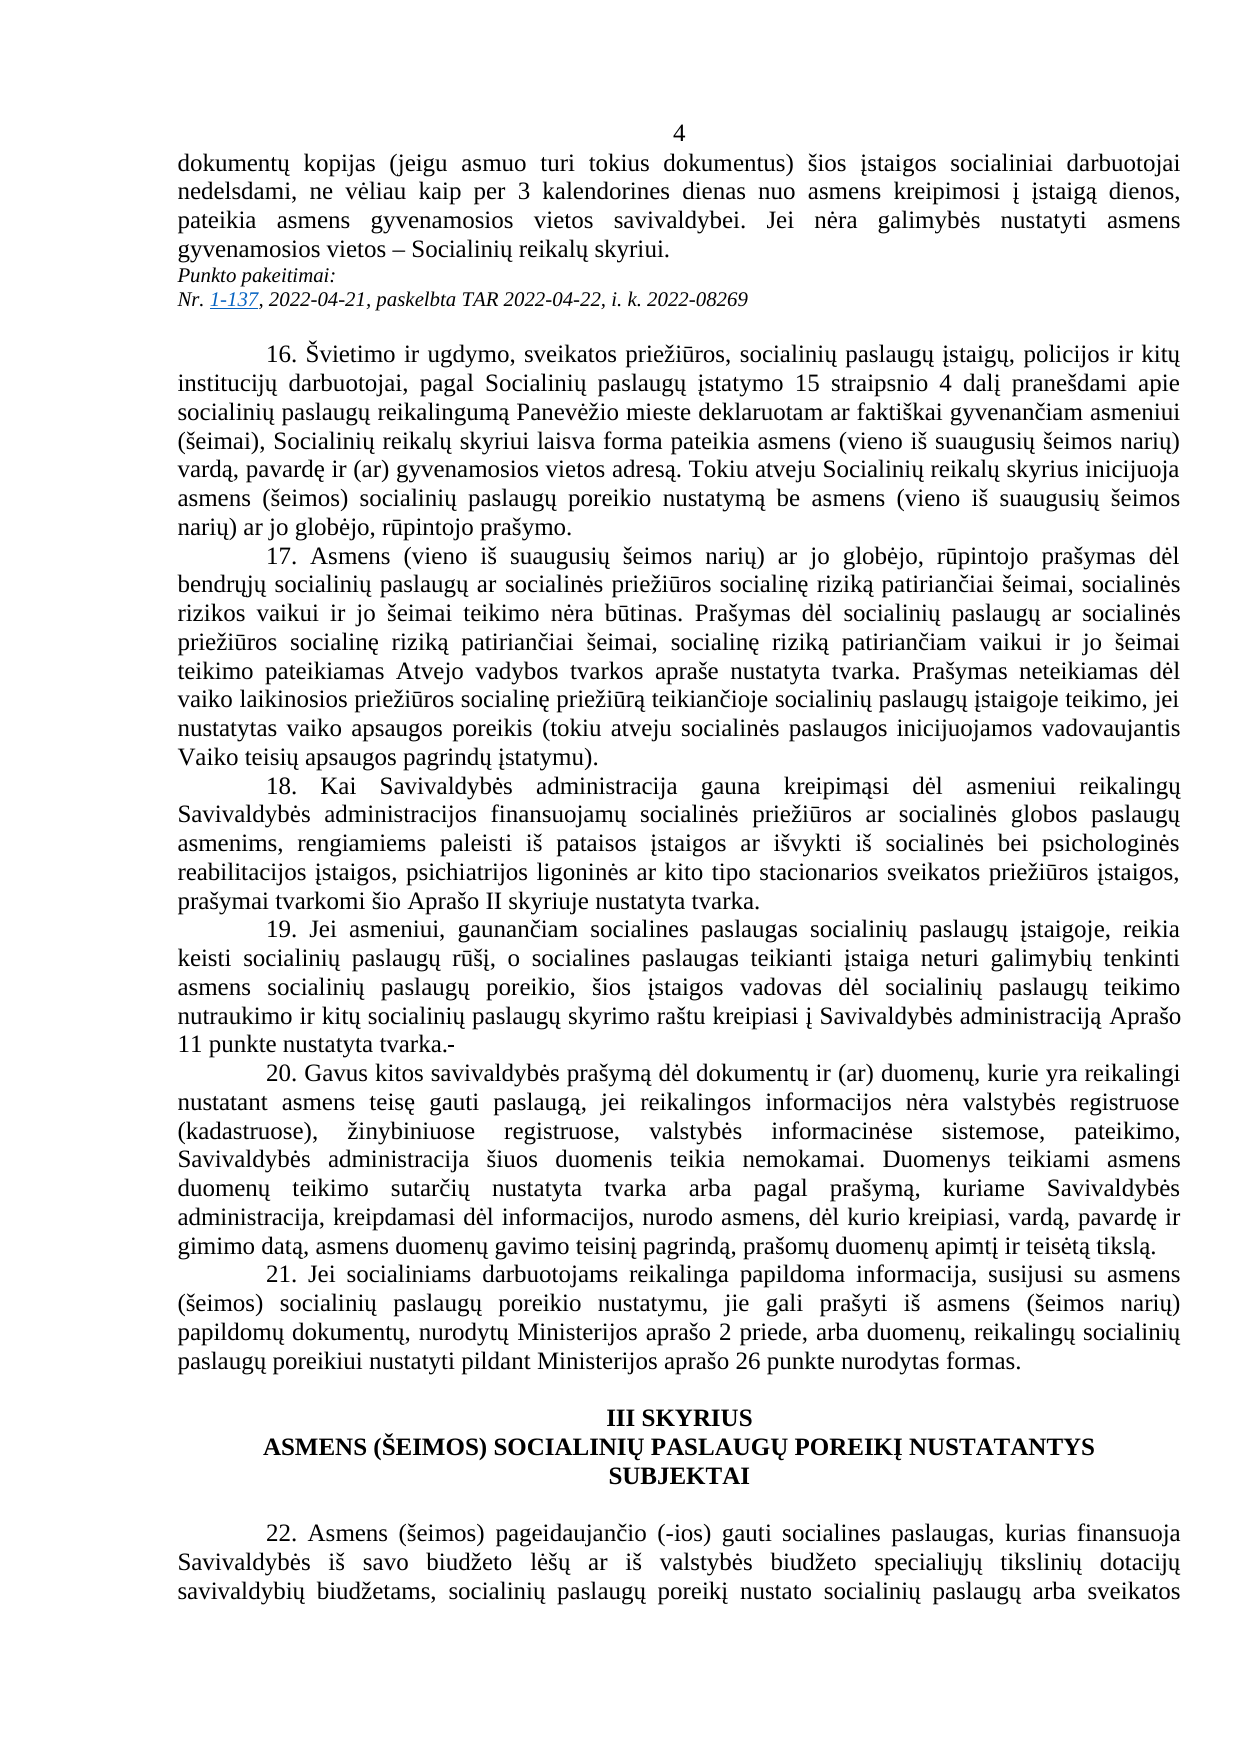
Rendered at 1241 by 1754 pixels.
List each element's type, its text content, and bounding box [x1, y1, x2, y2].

text Nr. 1-137, 2022-04-21, paskelbta TAR 2022-04-22, i. k. 2022-08269 [177, 287, 1181, 311]
text 16. Švietimo ir ugdymo, sveikatos priežiūros, socialinių paslaugų įstaigų, policijos ir kitų institucijų darbuotojai, pagal Socialinių paslaugų įstatymo 15 straipsnio 4 dalį pranešdami apie socialinių paslaugų reikalingumą Panevėžio mieste deklaruotam ar faktiškai gyvenančiam asmeniui (šeimai), Socialinių reikalų skyriui laisva forma pateikia asmens (vieno iš suaugusių šeimos narių) vardą, pavardę ir (ar) gyvenamosios vietos adresą. Tokiu atveju Socialinių reikalų skyrius inicijuoja asmens (šeimos) socialinių paslaugų poreikio nustatymą be asmens (vieno iš suaugusių šeimos narių) ar jo globėjo, rūpintojo prašymo. [177, 339, 1181, 541]
text 22. Asmens (šeimos) pageidaujančio (-ios) gauti socialines paslaugas, kurias finansuoja Savivaldybės iš savo biudžeto lėšų ar iš valstybės biudžeto specialiųjų tikslinių dotacijų savivaldybių biudžetams, socialinių paslaugų poreikį nustato socialinių paslaugų arba sveikatos [177, 1518, 1181, 1604]
text 19. Jei asmeniui, gaunančiam socialines paslaugas socialinių paslaugų įstaigoje, reikia keisti socialinių paslaugų rūšį, o socialines paslaugas teikianti įstaiga neturi galimybių tenkinti asmens socialinių paslaugų poreikio, šios įstaigos vadovas dėl socialinių paslaugų teikimo nutraukimo ir kitų socialinių paslaugų skyrimo raštu kreipiasi į Savivaldybės administraciją Aprašo 11 punkte nustatyta tvarka. [177, 914, 1181, 1058]
text 18. Kai Savivaldybės administracija gauna kreipimąsi dėl asmeniui reikalingų Savivaldybės administracijos finansuojamų socialinės priežiūros ar socialinės globos paslaugų asmenims, rengiamiems paleisti iš pataisos įstaigos ar išvykti iš socialinės bei psichologinės reabilitacijos įstaigos, psichiatrijos ligoninės ar kito tipo stacionarios sveikatos priežiūros įstaigos, prašymai tvarkomi šio Aprašo II skyriuje nustatyta tvarka. [177, 771, 1181, 914]
text SUBJEKTAI [177, 1461, 1181, 1489]
text 20. Gavus kitos savivaldybės prašymą dėl dokumentų ir (ar) duomenų, kurie yra reikalingi nustatant asmens teisę gauti paslaugą, jei reikalingos informacijos nėra valstybės registruose (kadastruose), žinybiniuose registruose, valstybės informacinėse sistemose, pateikimo, Savivaldybės administracija šiuos duomenis teikia nemokamai. Duomenys teikiami asmens duomenų teikimo sutarčių nustatyta tvarka arba pagal prašymą, kuriame Savivaldybės administracija, kreipdamasi dėl informacijos, nurodo asmens, dėl kurio kreipiasi, vardą, pavardę ir gimimo datą, asmens duomenų gavimo teisinį pagrindą, prašomų duomenų apimtį ir teisėtą tikslą. [177, 1058, 1181, 1259]
text III SKYRIUS [177, 1403, 1181, 1432]
text dokumentų kopijas (jeigu asmuo turi tokius dokumentus) šios įstaigos socialiniai darbuotojai nedelsdami, ne vėliau kaip per 3 kalendorines dienas nuo asmens kreipimosi į įstaigą dienos, pateikia asmens gyvenamosios vietos savivaldybei. Jei nėra galimybės nustatyti asmens gyvenamosios vietos – Socialinių reikalų skyriui. [177, 148, 1181, 263]
text ASMENS (ŠEIMOS) SOCIALINIŲ PASLAUGŲ POREIKĮ NUSTATANTYS [177, 1432, 1181, 1461]
text 17. Asmens (vieno iš suaugusių šeimos narių) ar jo globėjo, rūpintojo prašymas dėl bendrųjų socialinių paslaugų ar socialinės priežiūros socialinę riziką patiriančiai šeimai, socialinės rizikos vaikui ir jo šeimai teikimo nėra būtinas. Prašymas dėl socialinių paslaugų ar socialinės priežiūros socialinę riziką patiriančiai šeimai, socialinę riziką patiriančiam vaikui ir jo šeimai teikimo pateikiamas Atvejo vadybos tvarkos apraše nustatyta tvarka. Prašymas neteikiamas dėl vaiko laikinosios priežiūros socialinę priežiūrą teikiančioje socialinių paslaugų įstaigoje teikimo, jei nustatytas vaiko apsaugos poreikis (tokiu atveju socialinės paslaugos inicijuojamos vadovaujantis Vaiko teisių apsaugos pagrindų įstatymu). [177, 541, 1181, 771]
text Punkto pakeitimai: [177, 263, 1181, 287]
text 21. Jei socialiniams darbuotojams reikalinga papildoma informacija, susijusi su asmens (šeimos) socialinių paslaugų poreikio nustatymu, jie gali prašyti iš asmens (šeimos narių) papildomų dokumentų, nurodytų Ministerijos aprašo 2 priede, arba duomenų, reikalingų socialinių paslaugų poreikiui nustatyti pildant Ministerijos aprašo 26 punkte nurodytas formas. [177, 1259, 1181, 1374]
